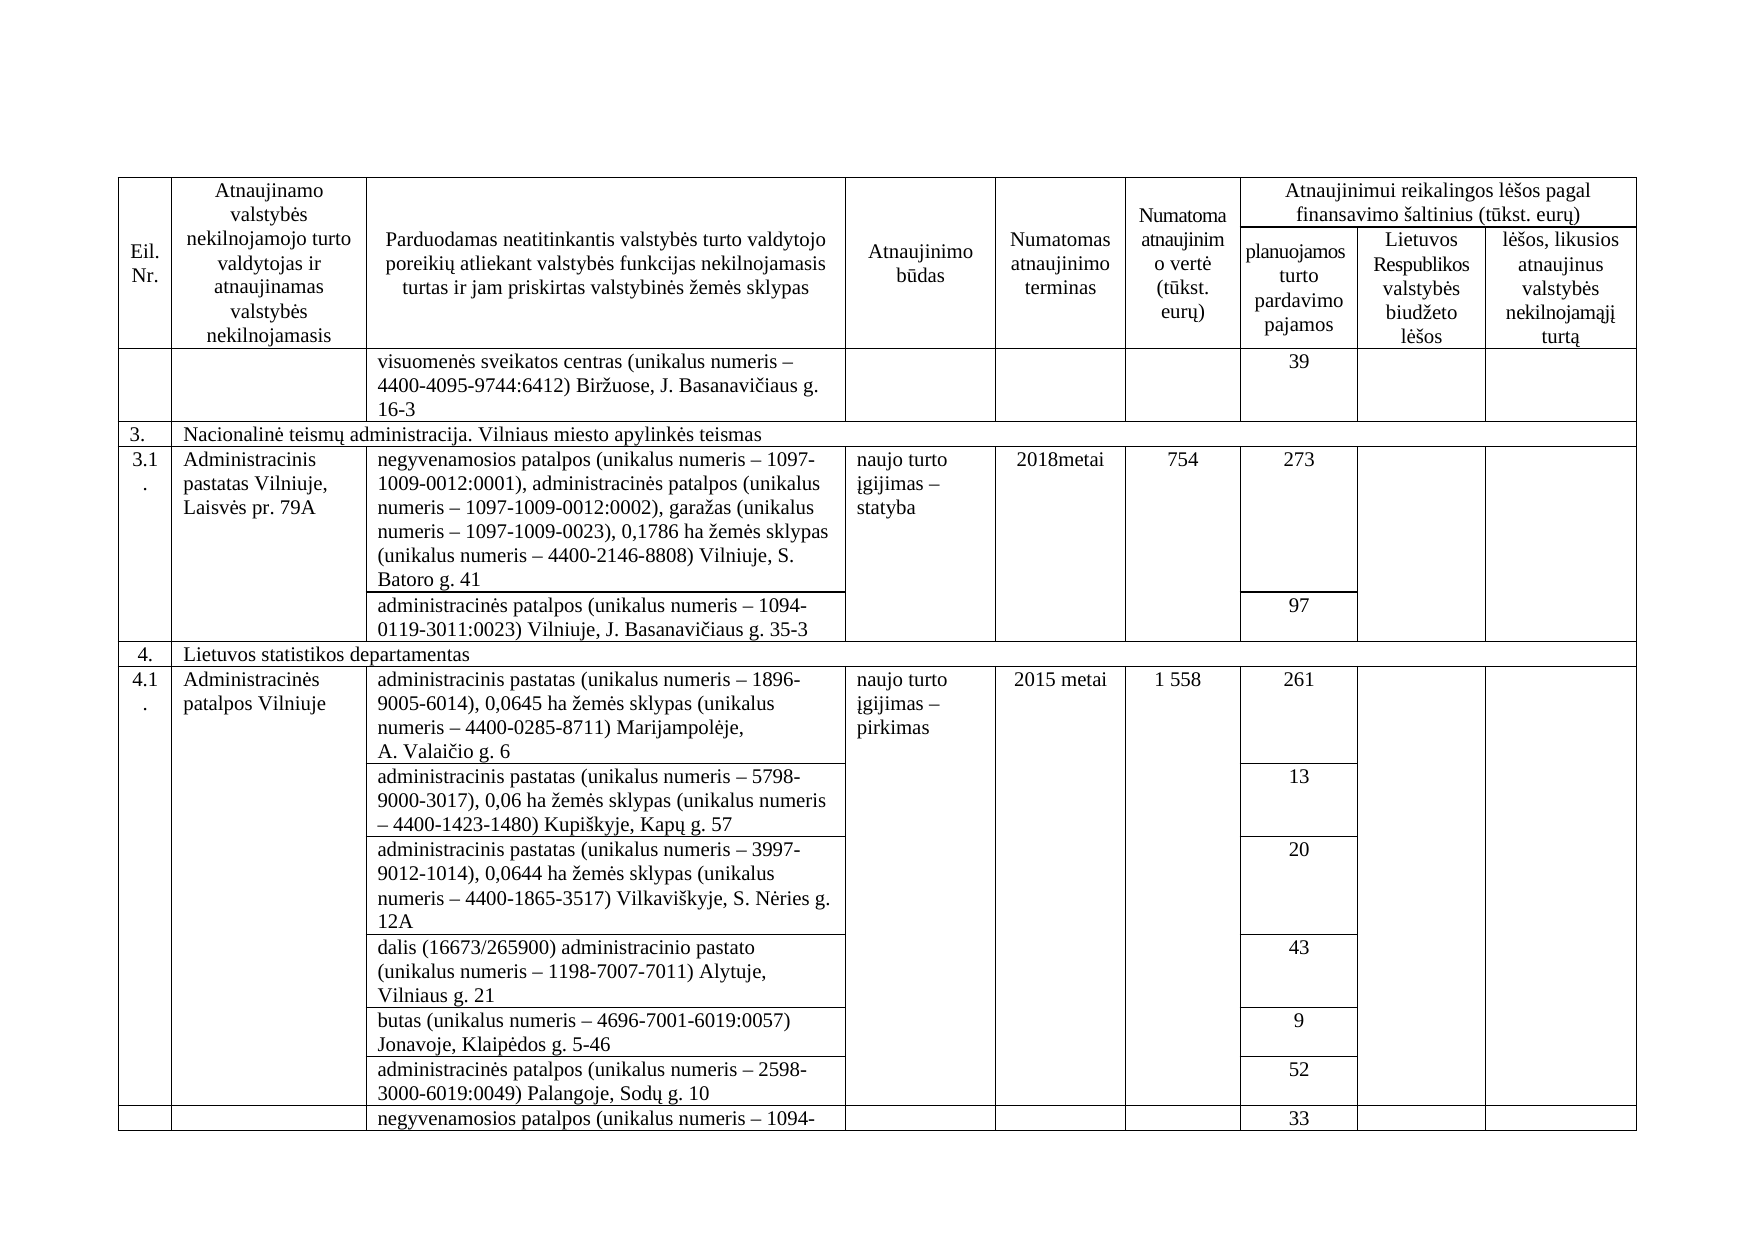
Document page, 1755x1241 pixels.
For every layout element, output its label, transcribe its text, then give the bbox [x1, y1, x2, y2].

table_cell Administracinis pastatas Vilniuje, Laisvės pr. 79A [172, 447, 366, 641]
table_header Numatoma atnaujinimo vertė (tūkst. eurų) [1126, 178, 1240, 348]
table_header Atnaujinamo valstybės nekilnojamojo turto valdytojas ir atnaujinamas valstybės nekilnojamasis turtas [172, 178, 366, 348]
table_cell 3. [119, 422, 171, 446]
table_cell [846, 1106, 995, 1130]
table_cell planuojamos turto pardavimo pajamos [1241, 228, 1357, 348]
table_cell naujo turto įgijimas – pirkimas [846, 667, 995, 1105]
table_cell negyvenamosios patalpos (unikalus numeris – 1094- [367, 1106, 845, 1130]
table_cell visuomenės sveikatos centras (unikalus numeris – 4400-4095-9744:6412) Biržuose, J. Basanavičiaus g. 16-3 [367, 349, 845, 421]
table_cell [172, 1106, 366, 1130]
table_cell [1486, 447, 1636, 641]
table_header Eil. Nr. [119, 178, 171, 348]
table_header Numatomas atnaujinimo terminas [996, 178, 1125, 348]
table_header Parduodamas neatitinkantis valstybės turto valdytojo poreikių atliekant valstybės funkcijas nekilnojamasis turtas ir jam priskirtas valstybinės žemės sklypas [367, 178, 845, 348]
table_cell Nacionalinė teismų administracija. Vilniaus miesto apylinkės teismas [172, 422, 1636, 446]
table_cell [1126, 349, 1240, 421]
table_cell 43 [1241, 935, 1357, 1007]
table_cell 9 [1241, 1008, 1357, 1056]
table_cell administracinis pastatas (unikalus numeris – 1896-9005-6014), 0,0645 ha žemės sklypas (unikalus numeris – 4400-0285-8711) Marijampolėje, A. Valaičio g. 6 [367, 667, 845, 763]
table_cell lėšos, likusios atnaujinus valstybės nekilnojamąjį turtą [1486, 228, 1636, 348]
table_cell [1358, 667, 1485, 1105]
table_header Atnaujinimo būdas [846, 178, 995, 348]
table_cell 4. [119, 642, 171, 666]
table_cell [846, 349, 995, 421]
table_cell [1358, 349, 1485, 421]
table_cell 754 [1126, 447, 1240, 641]
table_cell 33 [1241, 1106, 1357, 1130]
table_cell [119, 1106, 171, 1130]
table_cell [1486, 1106, 1636, 1130]
table_cell 97 [1241, 593, 1357, 641]
table_cell [1486, 667, 1636, 1105]
table_cell dalis (16673/265900) administracinio pastato (unikalus numeris – 1198-7007-7011) Alytuje, Vilniaus g. 21 [367, 935, 845, 1007]
table_cell [1358, 1106, 1485, 1130]
table_cell 2015 metai [996, 667, 1125, 1105]
table_cell Administracinės patalpos Vilniuje [172, 667, 366, 1105]
table_cell 13 [1241, 764, 1357, 836]
table_cell 261 [1241, 667, 1357, 763]
table_cell Lietuvos statistikos departamentas [172, 642, 1636, 666]
table_cell 20 [1241, 837, 1357, 933]
table_cell 273 [1241, 447, 1357, 591]
table_cell administracinės patalpos (unikalus numeris – 1094-0119-3011:0023) Vilniuje, J. Basanavičiaus g. 35-3 [367, 593, 845, 641]
table_cell 39 [1241, 349, 1357, 421]
table_cell butas (unikalus numeris – 4696-7001-6019:0057) Jonavoje, Klaipėdos g. 5-46 [367, 1008, 845, 1056]
table_header Atnaujinimui reikalingos lėšos pagal finansavimo šaltinius (tūkst. eurų) [1241, 178, 1636, 226]
table_cell 3.1. [119, 447, 171, 641]
table_cell [1486, 349, 1636, 421]
table_cell 1 558 [1126, 667, 1240, 1105]
table_cell 52 [1241, 1057, 1357, 1105]
table_cell [172, 349, 366, 421]
table_cell [996, 1106, 1125, 1130]
table_cell [1126, 1106, 1240, 1130]
table_cell administracinės patalpos (unikalus numeris – 2598-3000-6019:0049) Palangoje, Sodų g. 10 [367, 1057, 845, 1105]
table_cell naujo turto įgijimas – statyba [846, 447, 995, 641]
table_cell administracinis pastatas (unikalus numeris – 5798-9000-3017), 0,06 ha žemės sklypas (unikalus numeris – 4400-1423-1480) Kupiškyje, Kapų g. 57 [367, 764, 845, 836]
table_cell negyvenamosios patalpos (unikalus numeris – 1097-1009-0012:0001), administracinės patalpos (unikalus numeris – 1097-1009-0012:0002), garažas (unikalus numeris – 1097-1009-0023), 0,1786 ha žemės sklypas (unikalus numeris – 4400-2146-8808) Vilniuje, S. Batoro g. 41 [367, 447, 845, 591]
table_cell [996, 349, 1125, 421]
table_cell 4.1. [119, 667, 171, 1105]
table_cell [119, 349, 171, 421]
table_cell administracinis pastatas (unikalus numeris – 3997-9012-1014), 0,0644 ha žemės sklypas (unikalus numeris – 4400-1865-3517) Vilkaviškyje, S. Nėries g. 12A [367, 837, 845, 933]
table_cell [1358, 447, 1485, 641]
table_cell Lietuvos Respublikos valstybės biudžeto lėšos [1358, 228, 1485, 348]
table_cell 2018metai [996, 447, 1125, 641]
